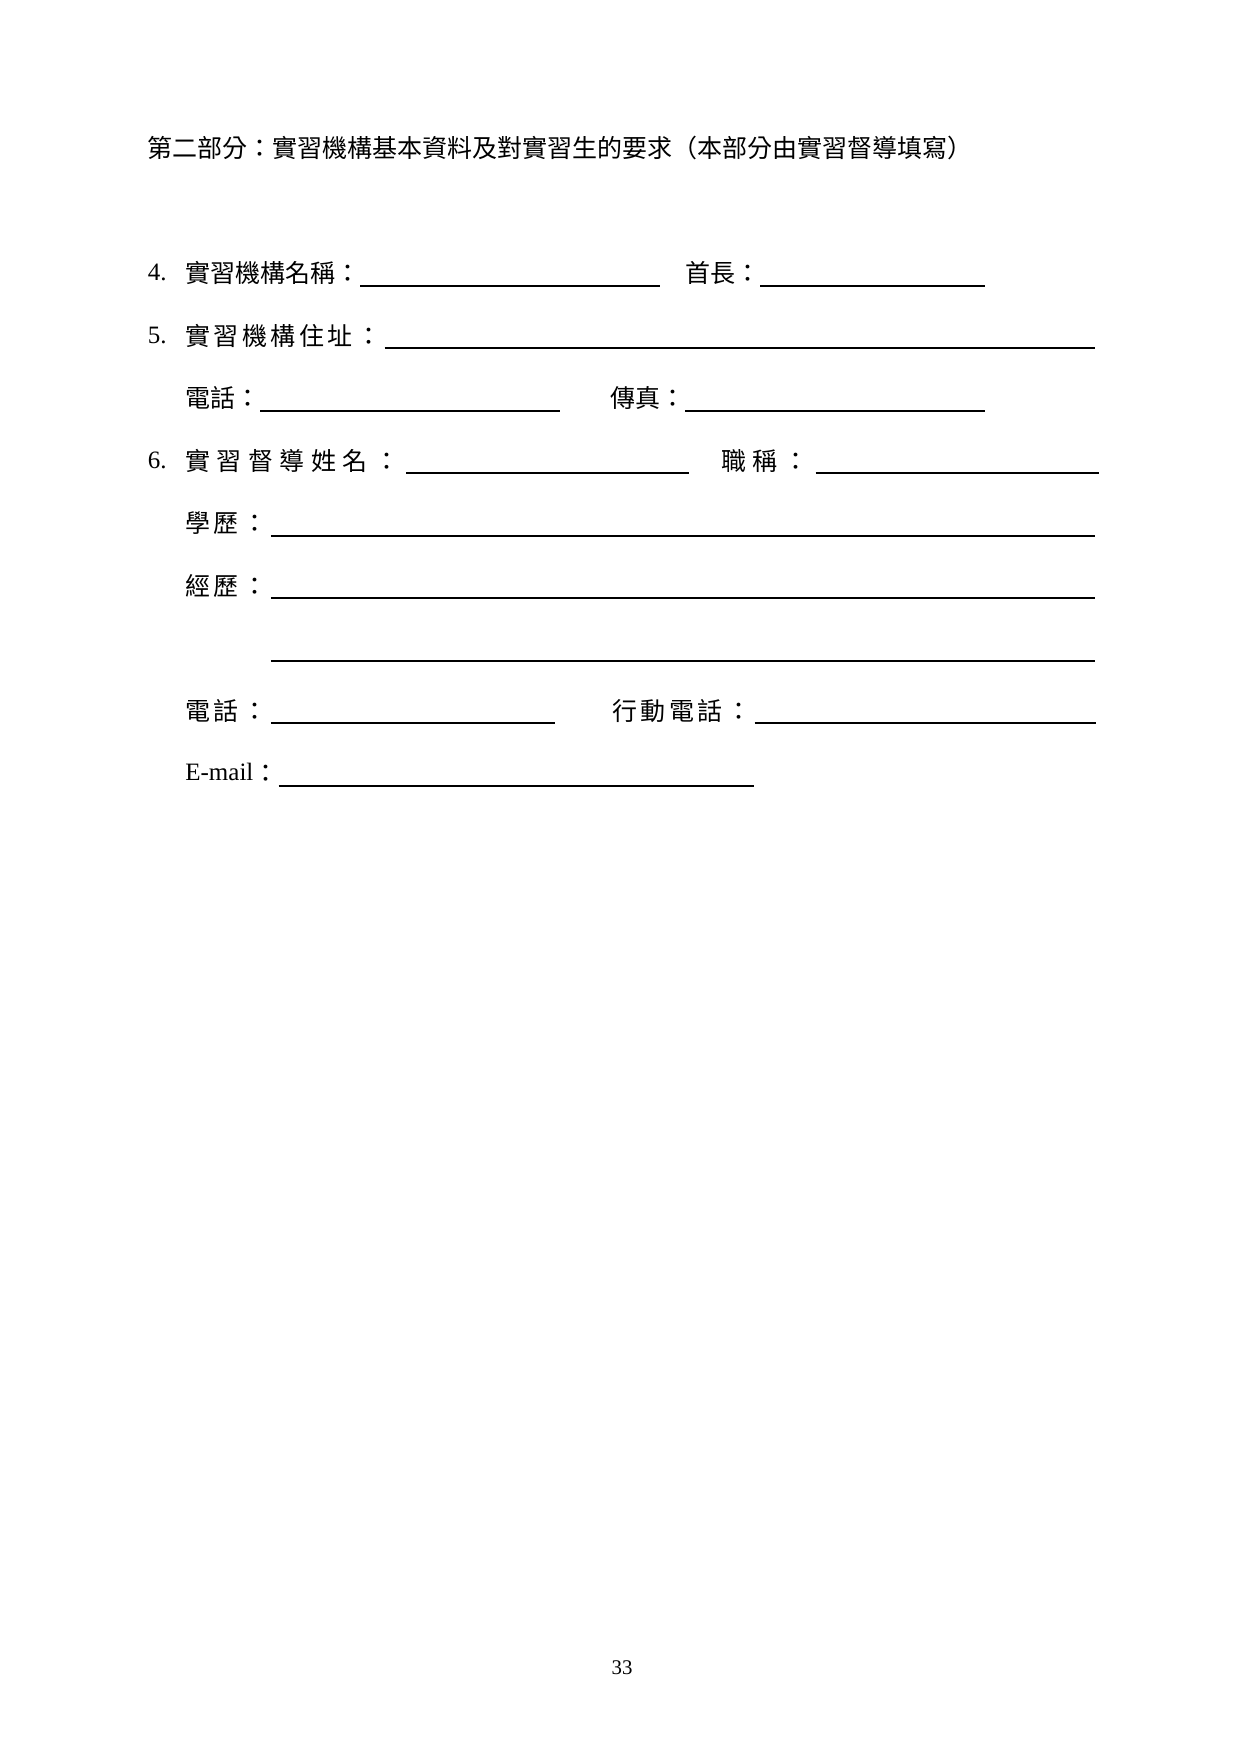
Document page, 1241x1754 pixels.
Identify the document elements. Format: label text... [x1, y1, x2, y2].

text 第二部分：實習機構基本資料及對實習生的要求（本部分由實習督導填寫） [148, 105, 1092, 168]
text 4. 實習機構名稱： 首長： [148, 230, 1092, 293]
text 6. 實習督導姓名： 職稱： 學歷： 經歷： 電話： 行動電話： E-mail： [148, 418, 1092, 793]
text 5. 實習機構住址： 電話： 傳真： [148, 293, 1092, 418]
